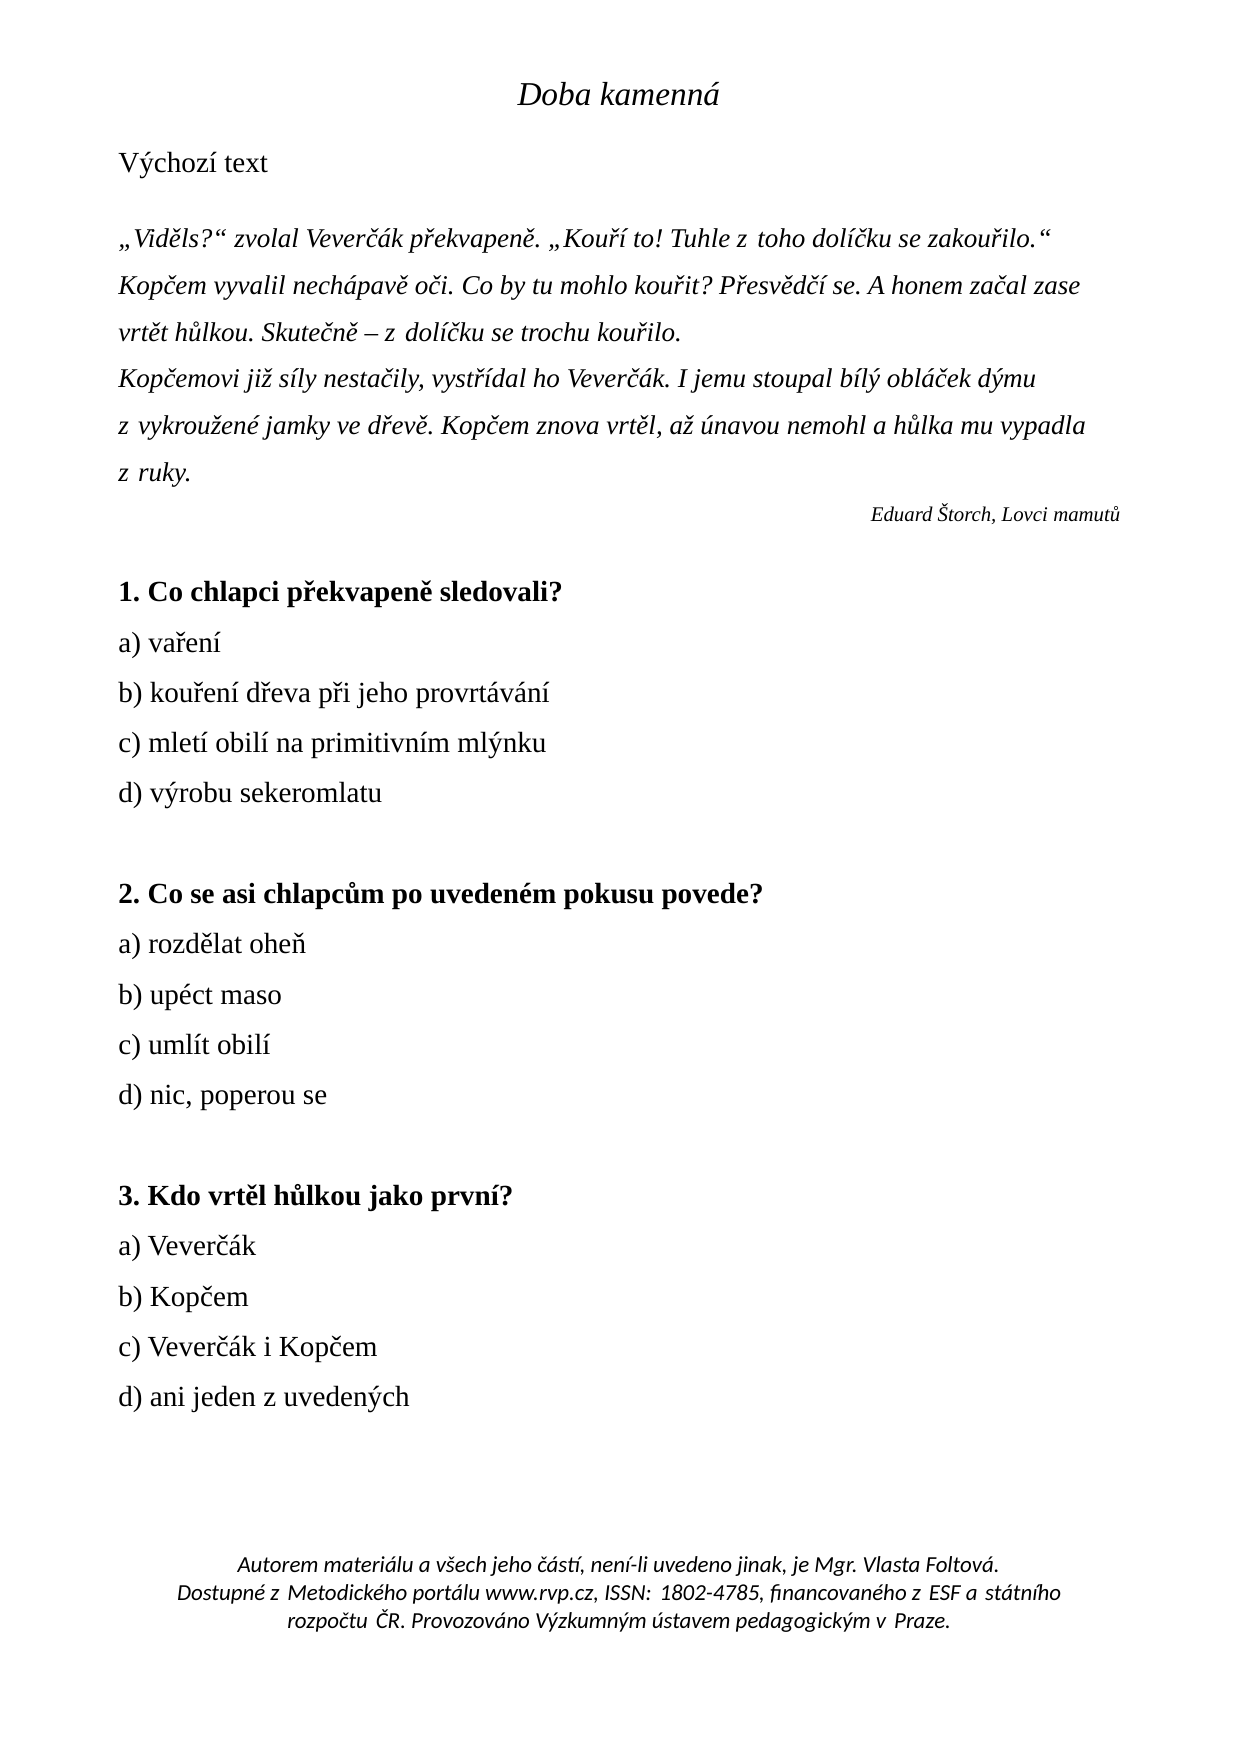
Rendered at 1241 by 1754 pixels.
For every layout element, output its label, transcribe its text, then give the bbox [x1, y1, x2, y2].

text c) Veverčák i Kopčem [118, 1329, 1122, 1363]
text 2. Co se asi chlapcům po uvedeném pokusu povede? [118, 876, 1122, 910]
text b) kouření dřeva při jeho provrtávání [118, 675, 1122, 708]
text a) Veverčák [118, 1228, 1122, 1262]
text 3. Kdo vrtěl hůlkou jako první? [118, 1178, 1122, 1212]
text Výchozí text [118, 146, 1122, 179]
text d) ani jeden z uvedených [118, 1379, 1122, 1413]
text Kopčemovi již síly nestačily, vystřídal ho Veverčák. I jemu stoupal bílý obláček dýmu z vykroužené jamky ve dřevě. Kopčem znova vrtěl, až únavou nemohl a hůlka mu vypadla z ruky. [118, 362, 1122, 487]
text d) nic, poperou se [118, 1077, 1122, 1111]
text c) mletí obilí na primitivním mlýnku [118, 725, 1122, 759]
text „Viděls?“ zvolal Veverčák překvapeně. „Kouří to! Tuhle z toho dolíčku se zakouřilo.“ Kopčem vyvalil nechápavě oči. Co by tu mohlo kouřit? Přesvědčí se. A honem začal zase vrtět hůlkou. Skutečně – z dolíčku se trochu kouřilo. [118, 222, 1122, 347]
text a) rozdělat oheň [118, 927, 1122, 960]
text Eduard Štorch, Lovci mamutů [118, 502, 1122, 526]
text d) výrobu sekeromlatu [118, 776, 1122, 809]
text b) Kopčem [118, 1279, 1122, 1312]
text a) vaření [118, 625, 1122, 658]
text c) umlít obilí [118, 1027, 1122, 1061]
text b) upéct maso [118, 977, 1122, 1010]
text 1. Co chlapci překvapeně sledovali? [118, 574, 1122, 608]
text Doba kamenná [118, 74, 1122, 112]
